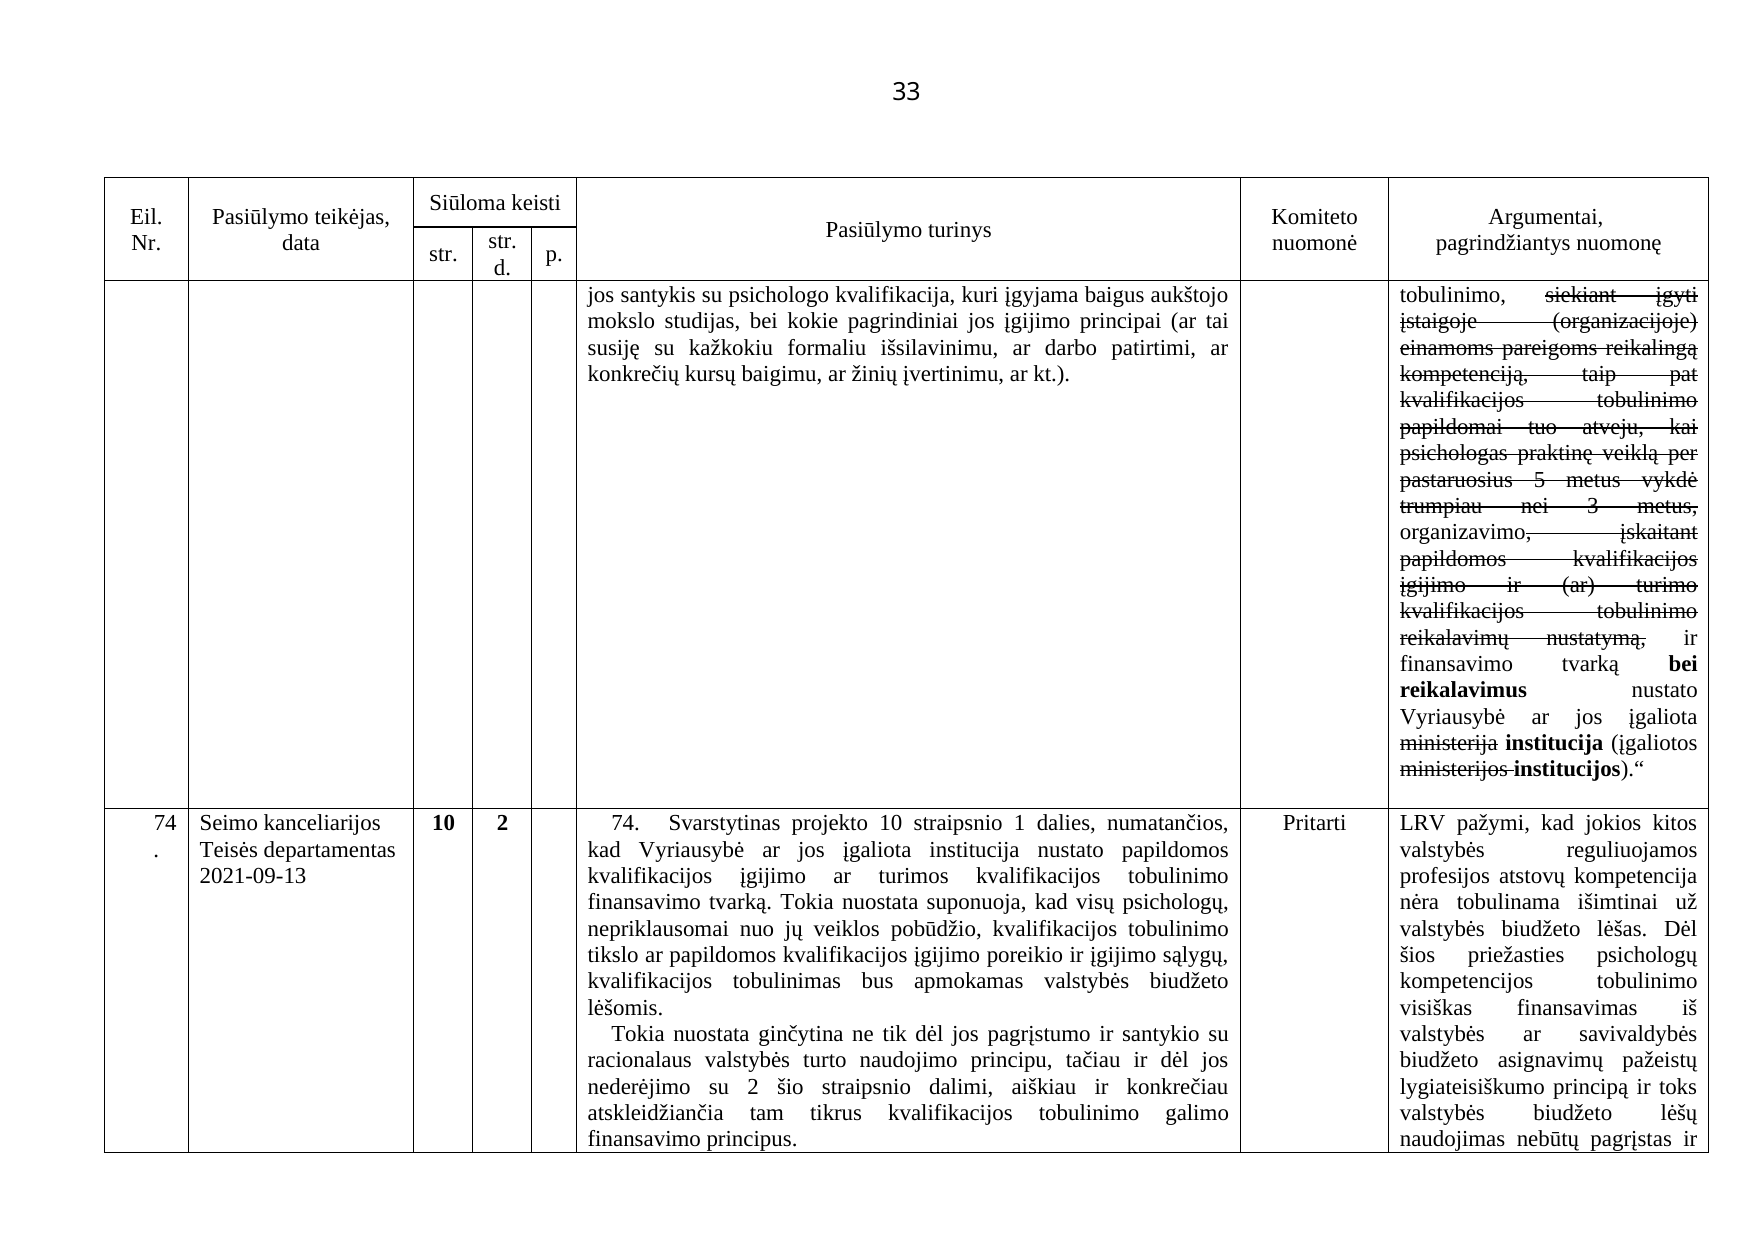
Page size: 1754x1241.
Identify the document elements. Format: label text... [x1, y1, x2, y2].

table_cell LRV pažymi, kad jokios kitos valstybės reguliuojamos profesijos atstovų kompetencija nėra tobulinama išimtinai už valstybės biudžeto lėšas. Dėl šios priežasties psichologų kompetencijos tobulinimo visiškas finansavimas iš valstybės ar savivaldybės biudžeto asignavimų pažeistų lygiateisiškumo principą ir toks valstybės biudžeto lėšų naudojimas nebūtų pagrįstas ir [1389, 809, 1708, 1152]
table_cell str. d. [473, 228, 531, 280]
table_cell p. [532, 228, 576, 280]
table_cell Seimo kanceliarijos Teisės departamentas 2021-09-13 [189, 809, 413, 1152]
table_cell [532, 281, 576, 808]
table_cell [532, 809, 576, 1152]
table_header Pasiūlymo turinys [577, 178, 1240, 280]
table_cell 2 [473, 809, 531, 1152]
table_cell [189, 281, 413, 808]
table_cell jos santykis su psichologo kvalifikacija, kuri įgyjama baigus aukštojo mokslo studijas, bei kokie pagrindiniai jos įgijimo principai (ar tai susiję su kažkokiu formaliu išsilavinimu, ar darbo patirtimi, ar konkrečių kursų baigimu, ar žinių įvertinimu, ar kt.). [577, 281, 1240, 808]
table_cell [105, 281, 188, 808]
table_cell [473, 281, 531, 808]
table_header Siūloma keisti [414, 178, 576, 226]
table_cell 74. Svarstytinas projekto 10 straipsnio 1 dalies, numatančios, kad Vyriausybė ar jos įgaliota institucija nustato papildomos kvalifikacijos įgijimo ar turimos kvalifikacijos tobulinimo finansavimo tvarką. Tokia nuostata suponuoja, kad visų psichologų, nepriklausomai nuo jų veiklos pobūdžio, kvalifikacijos tobulinimo tikslo ar papildomos kvalifikacijos įgijimo poreikio ir įgijimo sąlygų, kvalifikacijos tobulinimas bus apmokamas valstybės biudžeto lėšomis. Tokia nuostata ginčytina ne tik dėl jos pagrįstumo ir santykio su racionalaus valstybės turto naudojimo principu, tačiau ir dėl jos nederėjimo su 2 šio straipsnio dalimi, aiškiau ir konkrečiau atskleidžiančia tam tikrus kvalifikacijos tobulinimo galimo finansavimo principus. [577, 809, 1240, 1152]
table_header Komiteto nuomonė [1241, 178, 1388, 280]
table_header Pasiūlymo teikėjas, data [189, 178, 413, 280]
table_cell str. [414, 228, 472, 280]
table_header Eil. Nr. [105, 178, 188, 280]
table_cell [105, 809, 188, 1152]
table_cell Pritarti [1241, 809, 1388, 1152]
table_cell 10 [414, 809, 472, 1152]
table_cell [414, 281, 472, 808]
table_cell [1241, 281, 1388, 808]
table_header Argumentai, pagrindžiantys nuomonę [1389, 178, 1708, 280]
table_cell tobulinimo, siekiant įgyti įstaigoje (organizacijoje) einamoms pareigoms reikalingą kompetenciją, taip pat kvalifikacijos tobulinimo papildomai tuo atveju, kai psichologas praktinę veiklą per pastaruosius 5 metus vykdė trumpiau nei 3 metus, organizavimo, įskaitant papildomos kvalifikacijos įgijimo ir (ar) turimo kvalifikacijos tobulinimo reikalavimų nustatymą, ir finansavimo tvarką bei reikalavimus nustato Vyriausybė ar jos įgaliota ministerija institucija (įgaliotos ministerijos institucijos).“ [1389, 281, 1708, 808]
